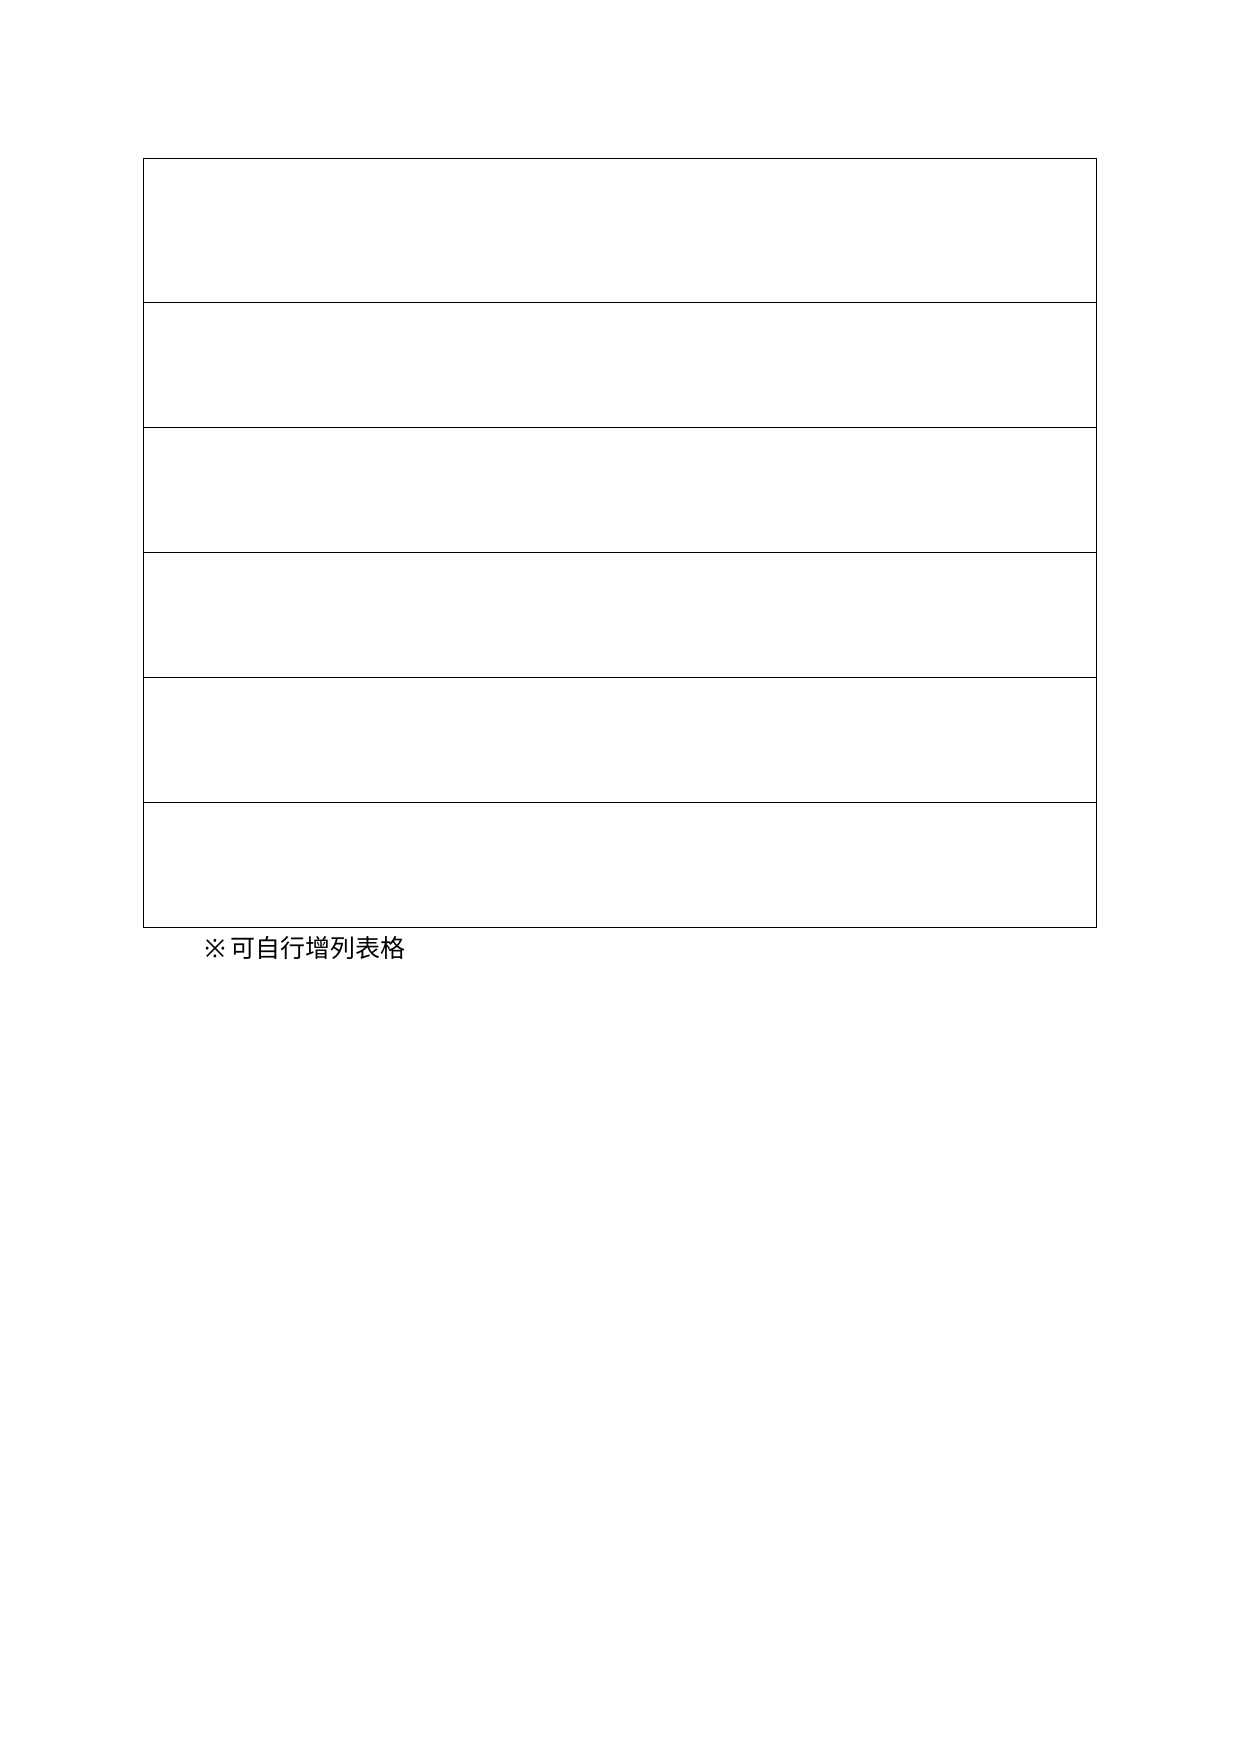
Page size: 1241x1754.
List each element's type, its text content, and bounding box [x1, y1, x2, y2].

table_cell [144, 803, 1096, 927]
table_cell [144, 159, 1096, 302]
table_cell [144, 428, 1096, 552]
table_cell [144, 303, 1096, 427]
text ※可自行增列表格 [187, 928, 1053, 964]
table_cell [144, 553, 1096, 677]
table_cell [144, 678, 1096, 802]
